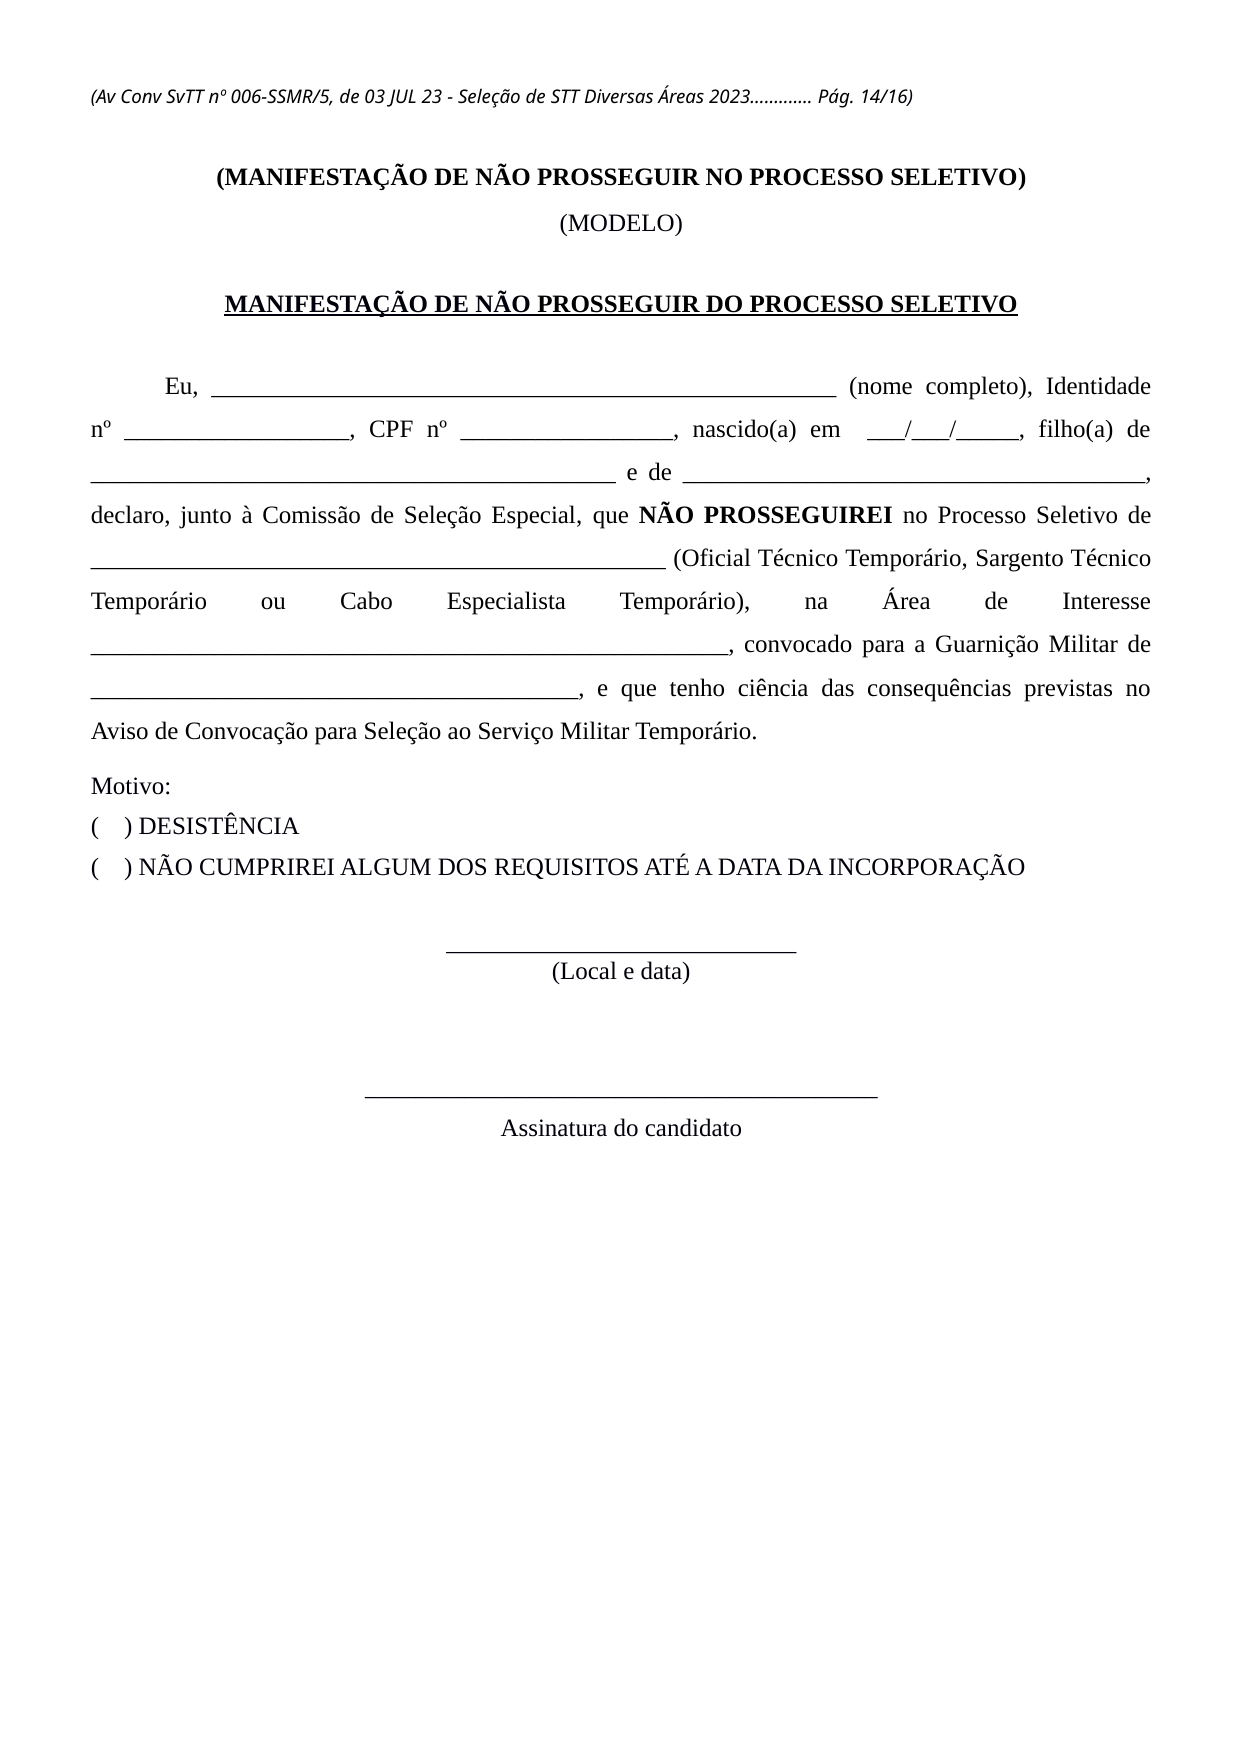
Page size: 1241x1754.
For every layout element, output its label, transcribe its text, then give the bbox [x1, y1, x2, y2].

text MANIFESTAÇÃO DE NÃO PROSSEGUIR DO PROCESSO SELETIVO [91, 289, 1152, 318]
text ____________________________ [91, 927, 1152, 956]
text Assinatura do candidato [91, 1113, 1152, 1141]
text ( ) DESISTÊNCIA [91, 811, 1152, 840]
text ( ) NÃO CUMPRIREI ALGUM DOS REQUISITOS ATÉ A DATA DA INCORPORAÇÃO [91, 852, 1152, 881]
subtitle (MANIFESTAÇÃO DE NÃO PROSSEGUIR NO PROCESSO SELETIVO) [91, 162, 1152, 191]
text (MODELO) [91, 208, 1152, 237]
text (Local e data) [91, 956, 1152, 985]
text _________________________________________ [91, 1072, 1152, 1101]
text Motivo: [91, 771, 1152, 799]
text Eu, __________________________________________________ (nome completo), Identidade nº __________________, CPF nº _________________, nascido(a) em ___/___/_____, filho(a) de __________________________________________ e de _____________________________________, declaro, junto à Comissão de Seleção Especial, que NÃO PROSSEGUIREI no Processo Seletivo de ______________________________________________ (Oficial Técnico Temporário, Sargento Técnico Temporário ou Cabo Especialista Temporário), na Área de Interesse ___________________________________________________, convocado para a Guarnição Militar de _______________________________________, e que tenho ciência das consequências previstas no Aviso de Convocação para Seleção ao Serviço Militar Temporário. [91, 371, 1152, 744]
